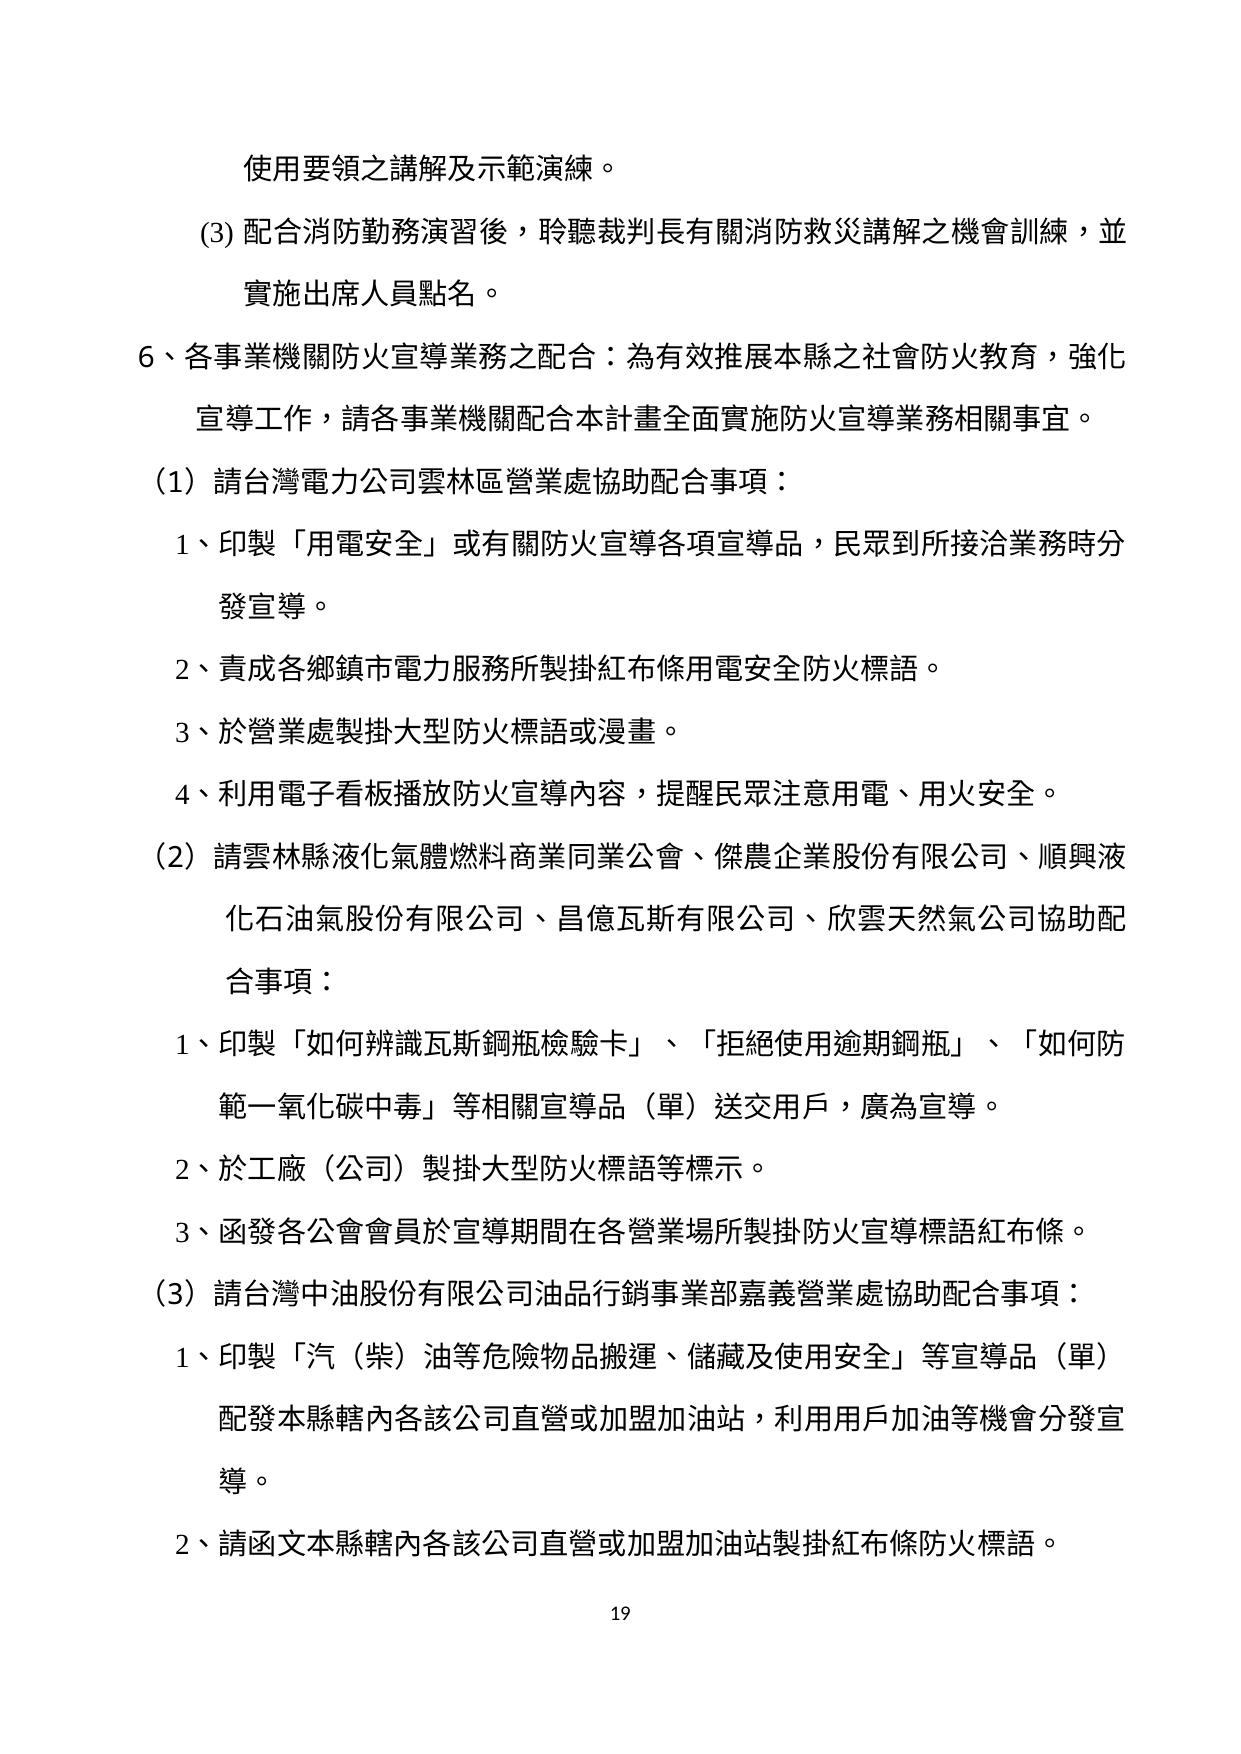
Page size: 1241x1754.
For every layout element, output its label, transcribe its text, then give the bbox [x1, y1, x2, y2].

list 印製「用電安全」或有關防火宣導各項宣導品，民眾到所接洽業務時分發宣導。 [175, 500, 1128, 625]
list 配合消防勤務演習後，聆聽裁判長有關消防救災講解之機會訓練，並實施出席人員點名。 [200, 188, 1128, 313]
list 責成各鄉鎮市電力服務所製掛紅布條用電安全防火標語。 [175, 625, 1128, 688]
list 各事業機關防火宣導業務之配合：為有效推展本縣之社會防火教育，強化宣導工作，請各事業機關配合本計畫全面實施防火宣導業務相關事宜。 [137, 313, 1128, 438]
list 印製「如何辨識瓦斯鋼瓶檢驗卡」、「拒絕使用逾期鋼瓶」、「如何防範一氧化碳中毒」等相關宣導品（單）送交用戶，廣為宣導。 [175, 1000, 1128, 1125]
list 請函文本縣轄內各該公司直營或加盟加油站製掛紅布條防火標語。 [175, 1500, 1128, 1563]
list 印製「汽（柴）油等危險物品搬運、儲藏及使用安全」等宣導品（單）配發本縣轄內各該公司直營或加盟加油站，利用用戶加油等機會分發宣導。 [175, 1313, 1128, 1500]
list 使用要領之講解及示範演練。 [200, 125, 1128, 188]
list 請台灣電力公司雲林區營業處協助配合事項： [137, 438, 1128, 500]
list 於工廠（公司）製掛大型防火標語等標示。 [175, 1125, 1128, 1188]
list 於營業處製掛大型防火標語或漫畫。 [175, 688, 1128, 750]
list 請雲林縣液化氣體燃料商業同業公會、傑農企業股份有限公司、順興液化石油氣股份有限公司、昌億瓦斯有限公司、欣雲天然氣公司協助配合事項： [137, 813, 1128, 1000]
list 利用電子看板播放防火宣導內容，提醒民眾注意用電、用火安全。 [175, 750, 1128, 813]
list 函發各公會會員於宣導期間在各營業場所製掛防火宣導標語紅布條。 [175, 1188, 1128, 1250]
list 請台灣中油股份有限公司油品行銷事業部嘉義營業處協助配合事項： [137, 1250, 1128, 1313]
